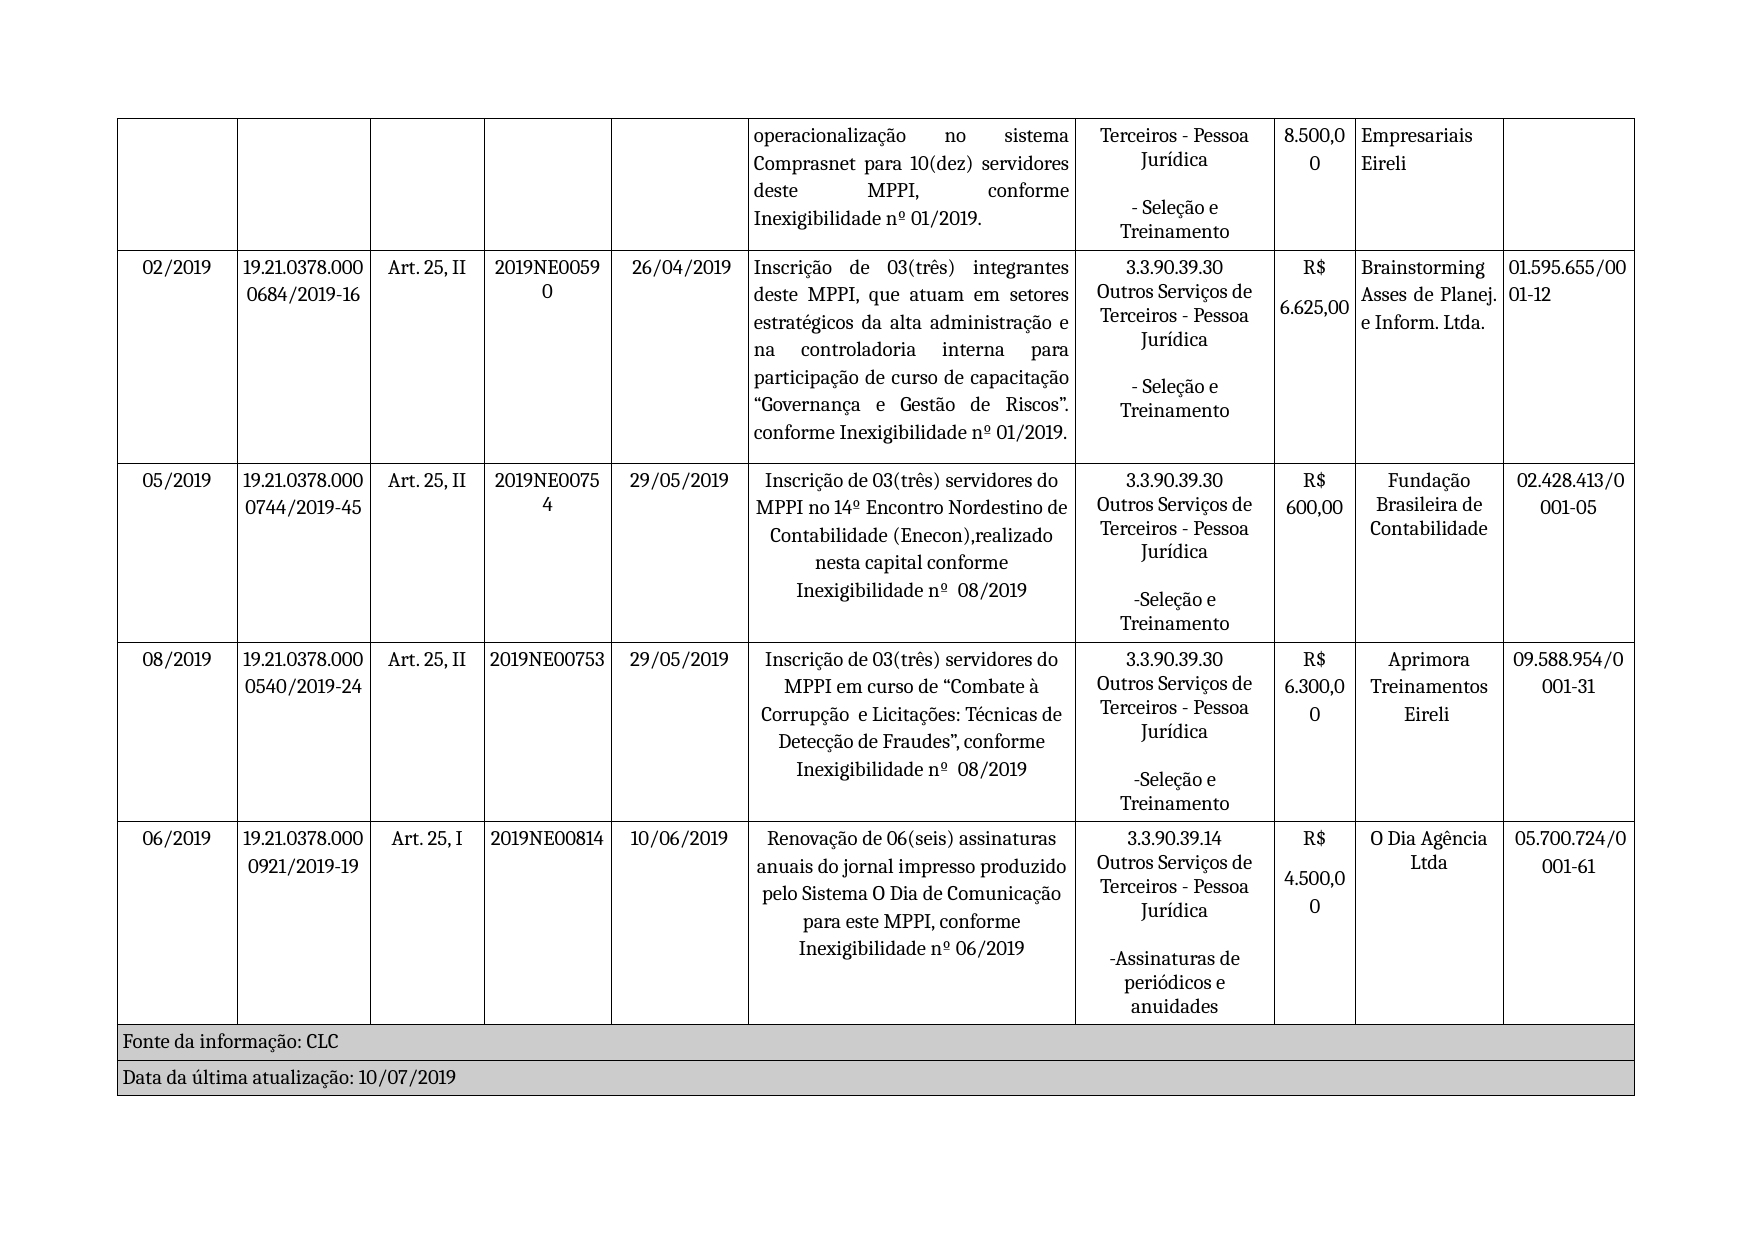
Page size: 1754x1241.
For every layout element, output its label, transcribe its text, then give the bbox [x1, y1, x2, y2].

table_cell operacionalização no sistema Comprasnet para 10(dez) servidores deste MPPI, conforme Inexigibilidade nº 01/2019. [749, 119, 1075, 249]
table_cell 05.700.724/0001-61 [1504, 822, 1634, 1024]
table_cell Inscrição de 03(três) servidores do MPPI em curso de “Combate à Corrupção e Licitações: Técnicas de Detecção de Fraudes”, conforme Inexigibilidade nº 08/2019 [749, 643, 1075, 821]
table_cell 01.595.655/0001-12 [1504, 251, 1634, 462]
table_cell 06/2019 [118, 822, 237, 1024]
table_cell 19.21.0378.0000744/2019-45 [238, 464, 370, 642]
table_cell Fundação Brasileira de Contabilidade [1356, 464, 1503, 642]
table_cell 05/2019 [118, 464, 237, 642]
table_cell 19.21.0378.0000684/2019-16 [238, 251, 370, 462]
table_cell Brainstorming Asses de Planej. e Inform. Ltda. [1356, 251, 1503, 462]
table_cell [118, 119, 237, 249]
table_cell 02.428.413/0001-05 [1504, 464, 1634, 642]
table_cell 29/05/2019 [612, 464, 748, 642]
table_cell 3.3.90.39.30 Outros Serviços de Terceiros - Pessoa Jurídica - Seleção e Treinamento [1076, 251, 1274, 462]
table_cell 2019NE00814 [485, 822, 611, 1024]
table_cell Inscrição de 03(três) integrantes deste MPPI, que atuam em setores estratégicos da alta administração e na controladoria interna para participação de curso de capacitação “Governança e Gestão de Riscos”. conforme Inexigibilidade nº 01/2019. [749, 251, 1075, 462]
table_cell 3.3.90.39.14 Outros Serviços de Terceiros - Pessoa Jurídica -Assinaturas de periódicos e anuidades [1076, 822, 1274, 1024]
table_cell R$ 6.625,00 [1275, 251, 1355, 462]
table_cell Art. 25, II [371, 464, 484, 642]
table_cell Renovação de 06(seis) assinaturas anuais do jornal impresso produzido pelo Sistema O Dia de Comunicação para este MPPI, conforme Inexigibilidade nº 06/2019 [749, 822, 1075, 1024]
table_cell 19.21.0378.0000540/2019-24 [238, 643, 370, 821]
table_cell 3.3.90.39.30 Outros Serviços de Terceiros - Pessoa Jurídica -Seleção e Treinamento [1076, 464, 1274, 642]
table_cell 08/2019 [118, 643, 237, 821]
table_cell 19.21.0378.0000921/2019-19 [238, 822, 370, 1024]
table_cell Fonte da informação: CLC [118, 1025, 1634, 1060]
table_cell 2019NE00590 [485, 251, 611, 462]
table_cell R$ 4.500,00 [1275, 822, 1355, 1024]
table_cell [1504, 119, 1634, 249]
table_cell Data da última atualização: 10/07/2019 [118, 1061, 1634, 1095]
table_cell 09.588.954/0001-31 [1504, 643, 1634, 821]
table_cell 10/06/2019 [612, 822, 748, 1024]
table_cell Art. 25, II [371, 251, 484, 462]
table_cell 29/05/2019 [612, 643, 748, 821]
table_cell Inscrição de 03(três) servidores do MPPI no 14º Encontro Nordestino de Contabilidade (Enecon),realizado nesta capital conforme Inexigibilidade nº 08/2019 [749, 464, 1075, 642]
table_cell R$ 600,00 [1275, 464, 1355, 642]
table_cell [238, 119, 370, 249]
table_cell 8.500,00 [1275, 119, 1355, 249]
table_cell Art. 25, II [371, 643, 484, 821]
table_cell R$ 6.300,00 [1275, 643, 1355, 821]
table_cell 26/04/2019 [612, 251, 748, 462]
table_cell Empresariais Eireli [1356, 119, 1503, 249]
table_cell 2019NE00753 [485, 643, 611, 821]
table_cell [612, 119, 748, 249]
table_cell 02/2019 [118, 251, 237, 462]
table_cell [485, 119, 611, 249]
table_cell 3.3.90.39.30 Outros Serviços de Terceiros - Pessoa Jurídica -Seleção e Treinamento [1076, 643, 1274, 821]
table_cell Art. 25, I [371, 822, 484, 1024]
table_cell O Dia Agência Ltda [1356, 822, 1503, 1024]
table_cell 2019NE00754 [485, 464, 611, 642]
table_cell [371, 119, 484, 249]
table_cell Aprimora Treinamentos Eireli [1356, 643, 1503, 821]
table_cell Terceiros - Pessoa Jurídica - Seleção e Treinamento [1076, 119, 1274, 249]
